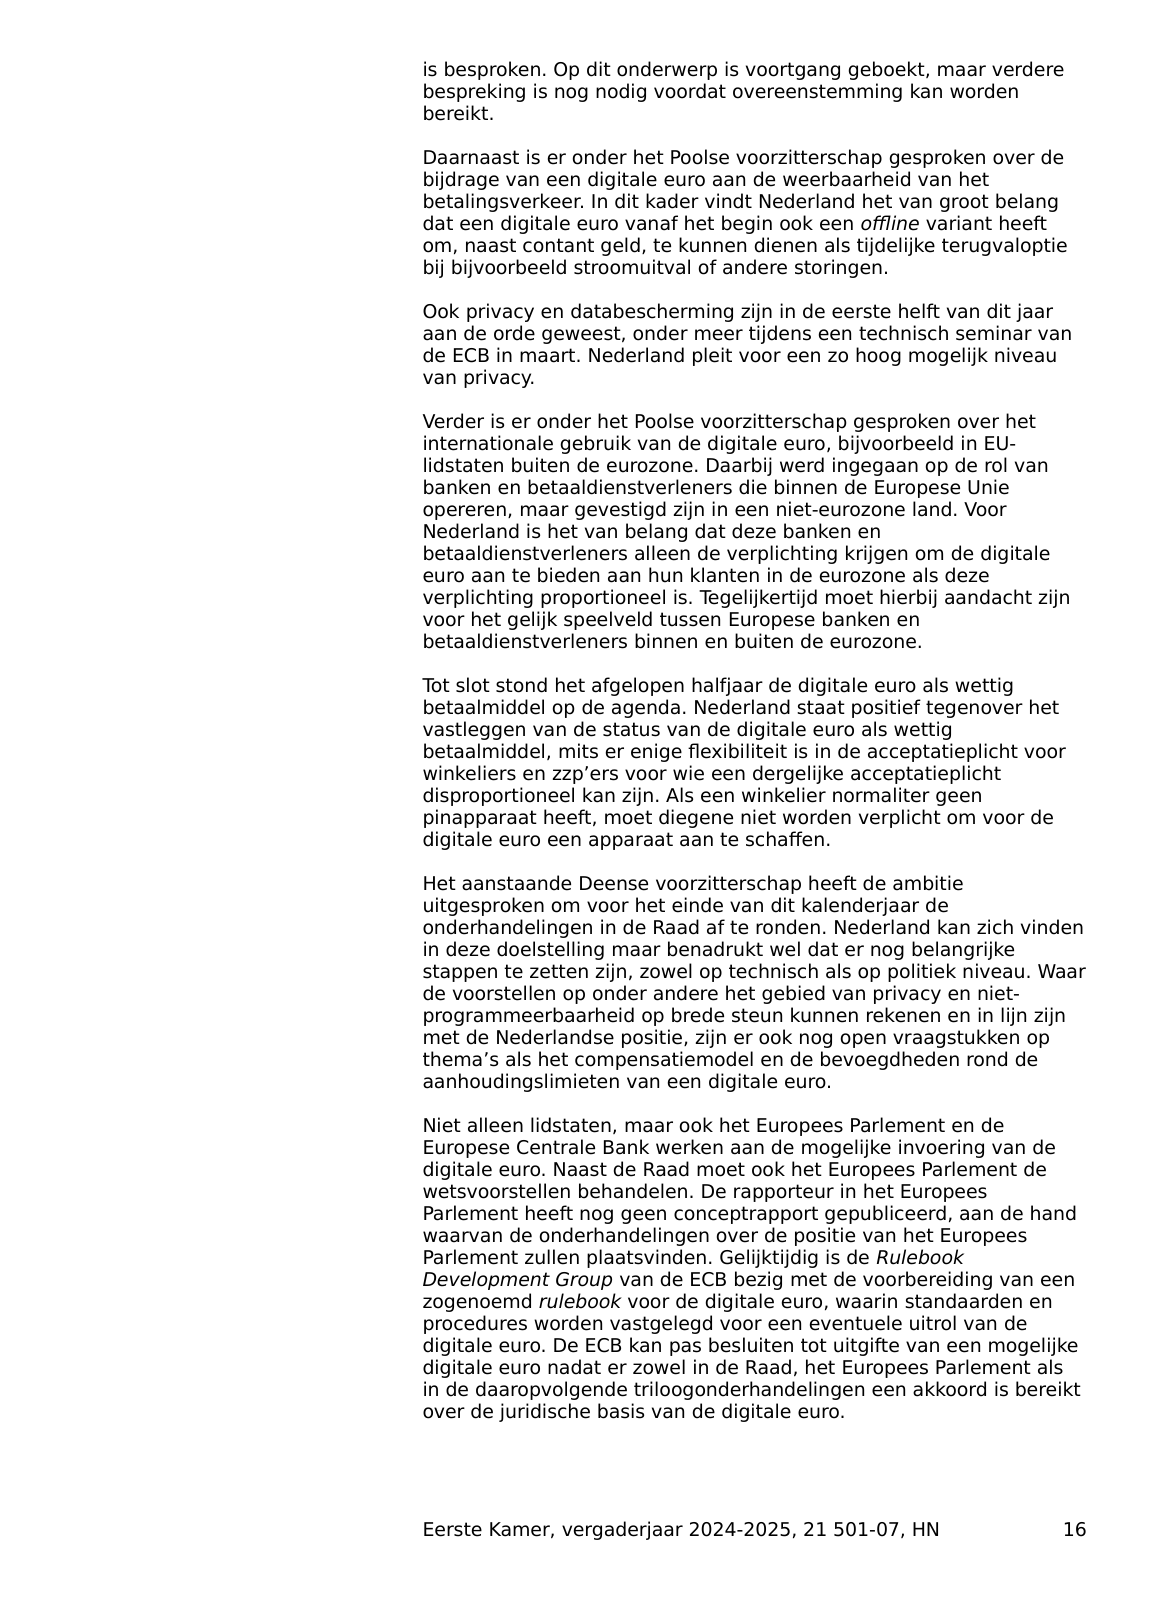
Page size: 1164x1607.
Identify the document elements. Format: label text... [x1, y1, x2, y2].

text Verder is er onder het Poolse voorzitterschap gesproken over het internationale gebruik van de digitale euro, bijvoorbeeld in EU-lidstaten buiten de eurozone. Daarbij werd ingegaan op de rol van banken en betaaldienstverleners die binnen de Europese Unie opereren, maar gevestigd zijn in een niet-eurozone land. Voor Nederland is het van belang dat deze banken en betaaldienstverleners alleen de verplichting krijgen om de digitale euro aan te bieden aan hun klanten in de eurozone als deze verplichting proportioneel is. Tegelijkertijd moet hierbij aandacht zijn voor het gelijk speelveld tussen Europese banken en betaaldienstverleners binnen en buiten de eurozone. [422, 411, 1087, 653]
text is besproken. Op dit onderwerp is voortgang geboekt, maar verdere bespreking is nog nodig voordat overeenstemming kan worden bereikt. [422, 59, 1087, 125]
text Tot slot stond het afgelopen halfjaar de digitale euro als wettig betaalmiddel op de agenda. Nederland staat positief tegenover het vastleggen van de status van de digitale euro als wettig betaalmiddel, mits er enige flexibiliteit is in de acceptatieplicht voor winkeliers en zzp’ers voor wie een dergelijke acceptatieplicht disproportioneel kan zijn. Als een winkelier normaliter geen pinapparaat heeft, moet diegene niet worden verplicht om voor de digitale euro een apparaat aan te schaffen. [422, 675, 1087, 851]
text Ook privacy en databescherming zijn in de eerste helft van dit jaar aan de orde geweest, onder meer tijdens een technisch seminar van de ECB in maart. Nederland pleit voor een zo hoog mogelijk niveau van privacy. [422, 301, 1087, 389]
text Het aanstaande Deense voorzitterschap heeft de ambitie uitgesproken om voor het einde van dit kalenderjaar de onderhandelingen in de Raad af te ronden. Nederland kan zich vinden in deze doelstelling maar benadrukt wel dat er nog belangrijke stappen te zetten zijn, zowel op technisch als op politiek niveau. Waar de voorstellen op onder andere het gebied van privacy en niet-programmeerbaarheid op brede steun kunnen rekenen en in lijn zijn met de Nederlandse positie, zijn er ook nog open vraagstukken op thema’s als het compensatiemodel en de bevoegdheden rond de aanhoudingslimieten van een digitale euro. [422, 873, 1087, 1093]
text Niet alleen lidstaten, maar ook het Europees Parlement en de Europese Centrale Bank werken aan de mogelijke invoering van de digitale euro. Naast de Raad moet ook het Europees Parlement de wetsvoorstellen behandelen. De rapporteur in het Europees Parlement heeft nog geen conceptrapport gepubliceerd, aan de hand waarvan de onderhandelingen over de positie van het Europees Parlement zullen plaatsvinden. Gelijktijdig is de Rulebook Development Group van de ECB bezig met de voorbereiding van een zogenoemd rulebook voor de digitale euro, waarin standaarden en procedures worden vastgelegd voor een eventuele uitrol van de digitale euro. De ECB kan pas besluiten tot uitgifte van een mogelijke digitale euro nadat er zowel in de Raad, het Europees Parlement als in de daaropvolgende triloogonderhandelingen een akkoord is bereikt over de juridische basis van de digitale euro. [422, 1115, 1087, 1423]
text Daarnaast is er onder het Poolse voorzitterschap gesproken over de bijdrage van een digitale euro aan de weerbaarheid van het betalingsverkeer. In dit kader vindt Nederland het van groot belang dat een digitale euro vanaf het begin ook een offline variant heeft om, naast contant geld, te kunnen dienen als tijdelijke terugvaloptie bij bijvoorbeeld stroomuitval of andere storingen. [422, 147, 1087, 279]
